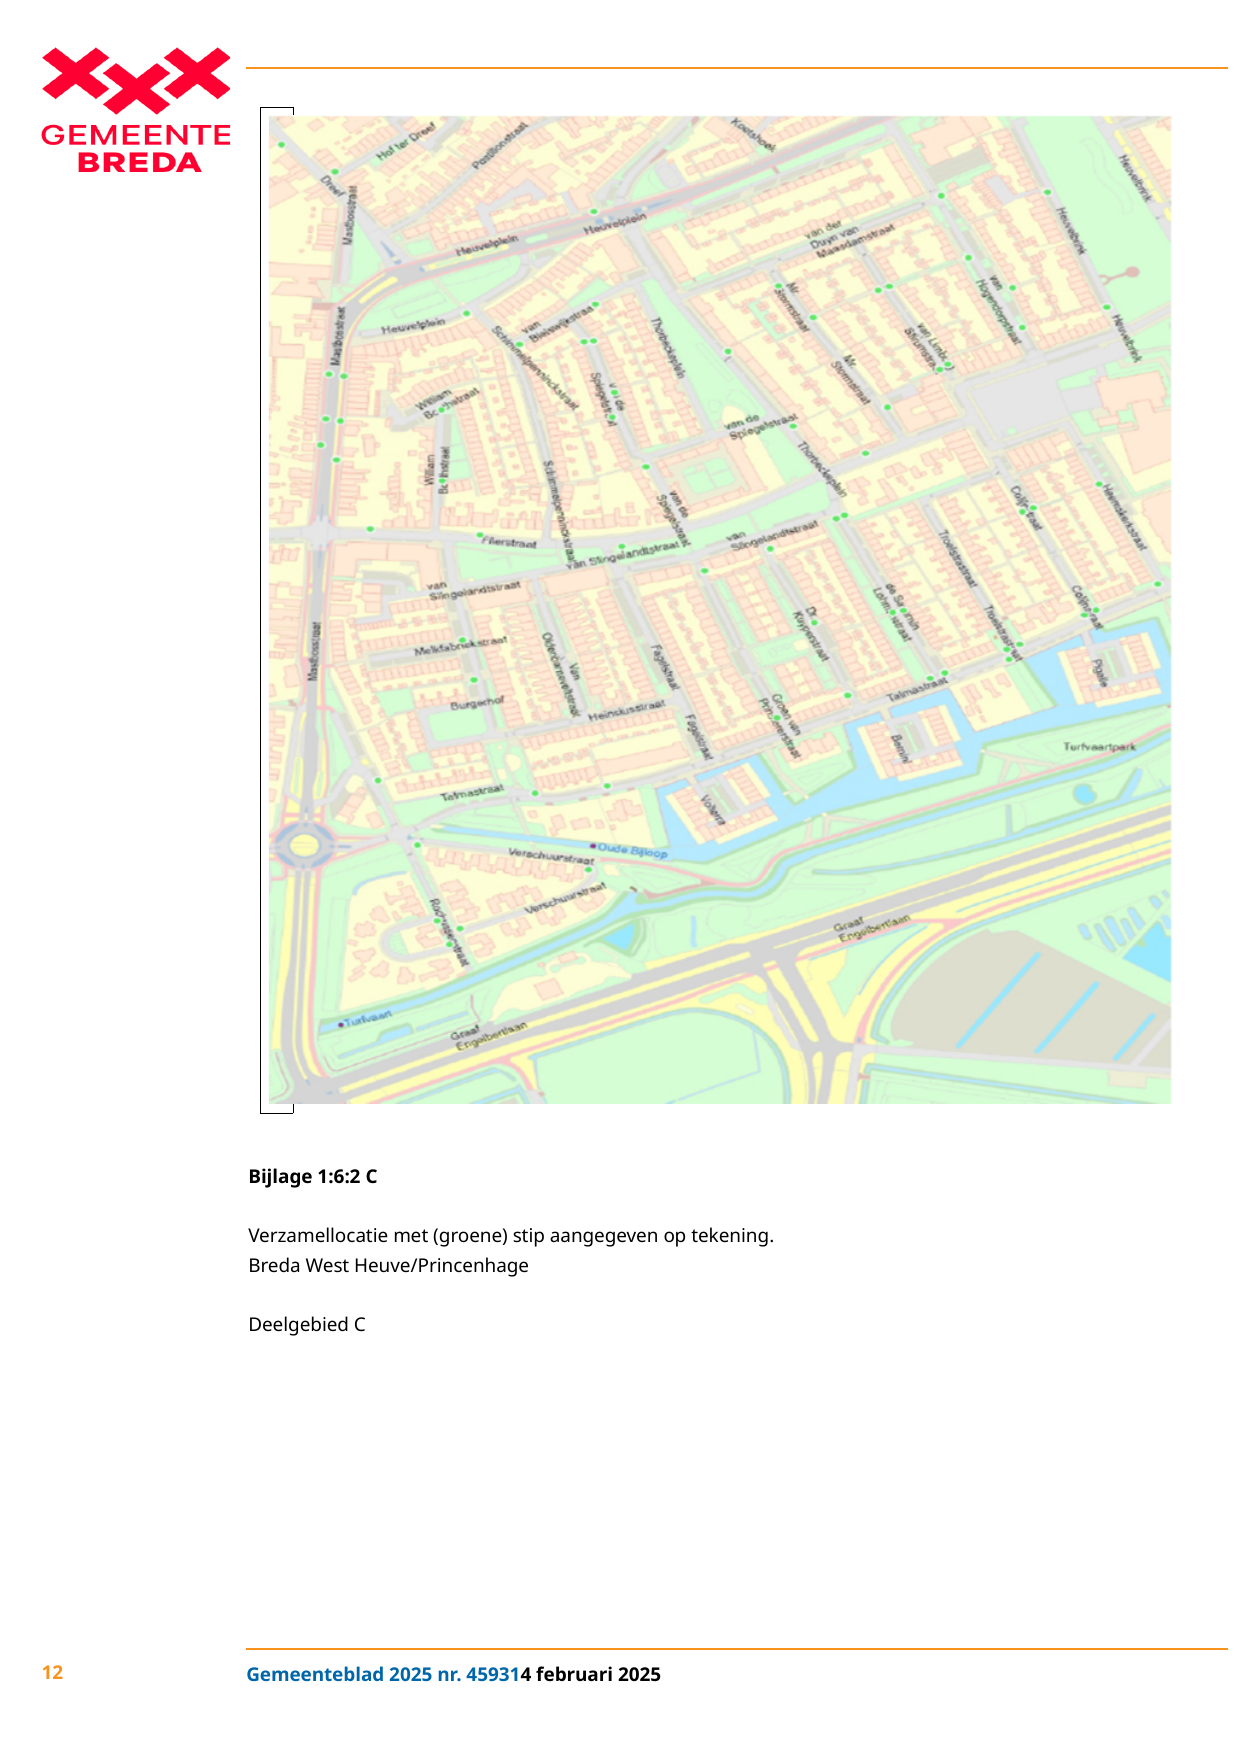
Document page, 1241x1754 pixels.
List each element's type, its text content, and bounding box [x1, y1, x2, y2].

text Deelgebied C [248, 1311, 1152, 1337]
text Bijlage 1:6:2 C [248, 1163, 1152, 1189]
picture [268, 115, 1173, 1104]
text Breda West Heuve/Princenhage [248, 1252, 1152, 1278]
picture [41, 47, 231, 172]
text Verzamellocatie met (groene) stip aangegeven op tekening. [248, 1223, 1152, 1248]
